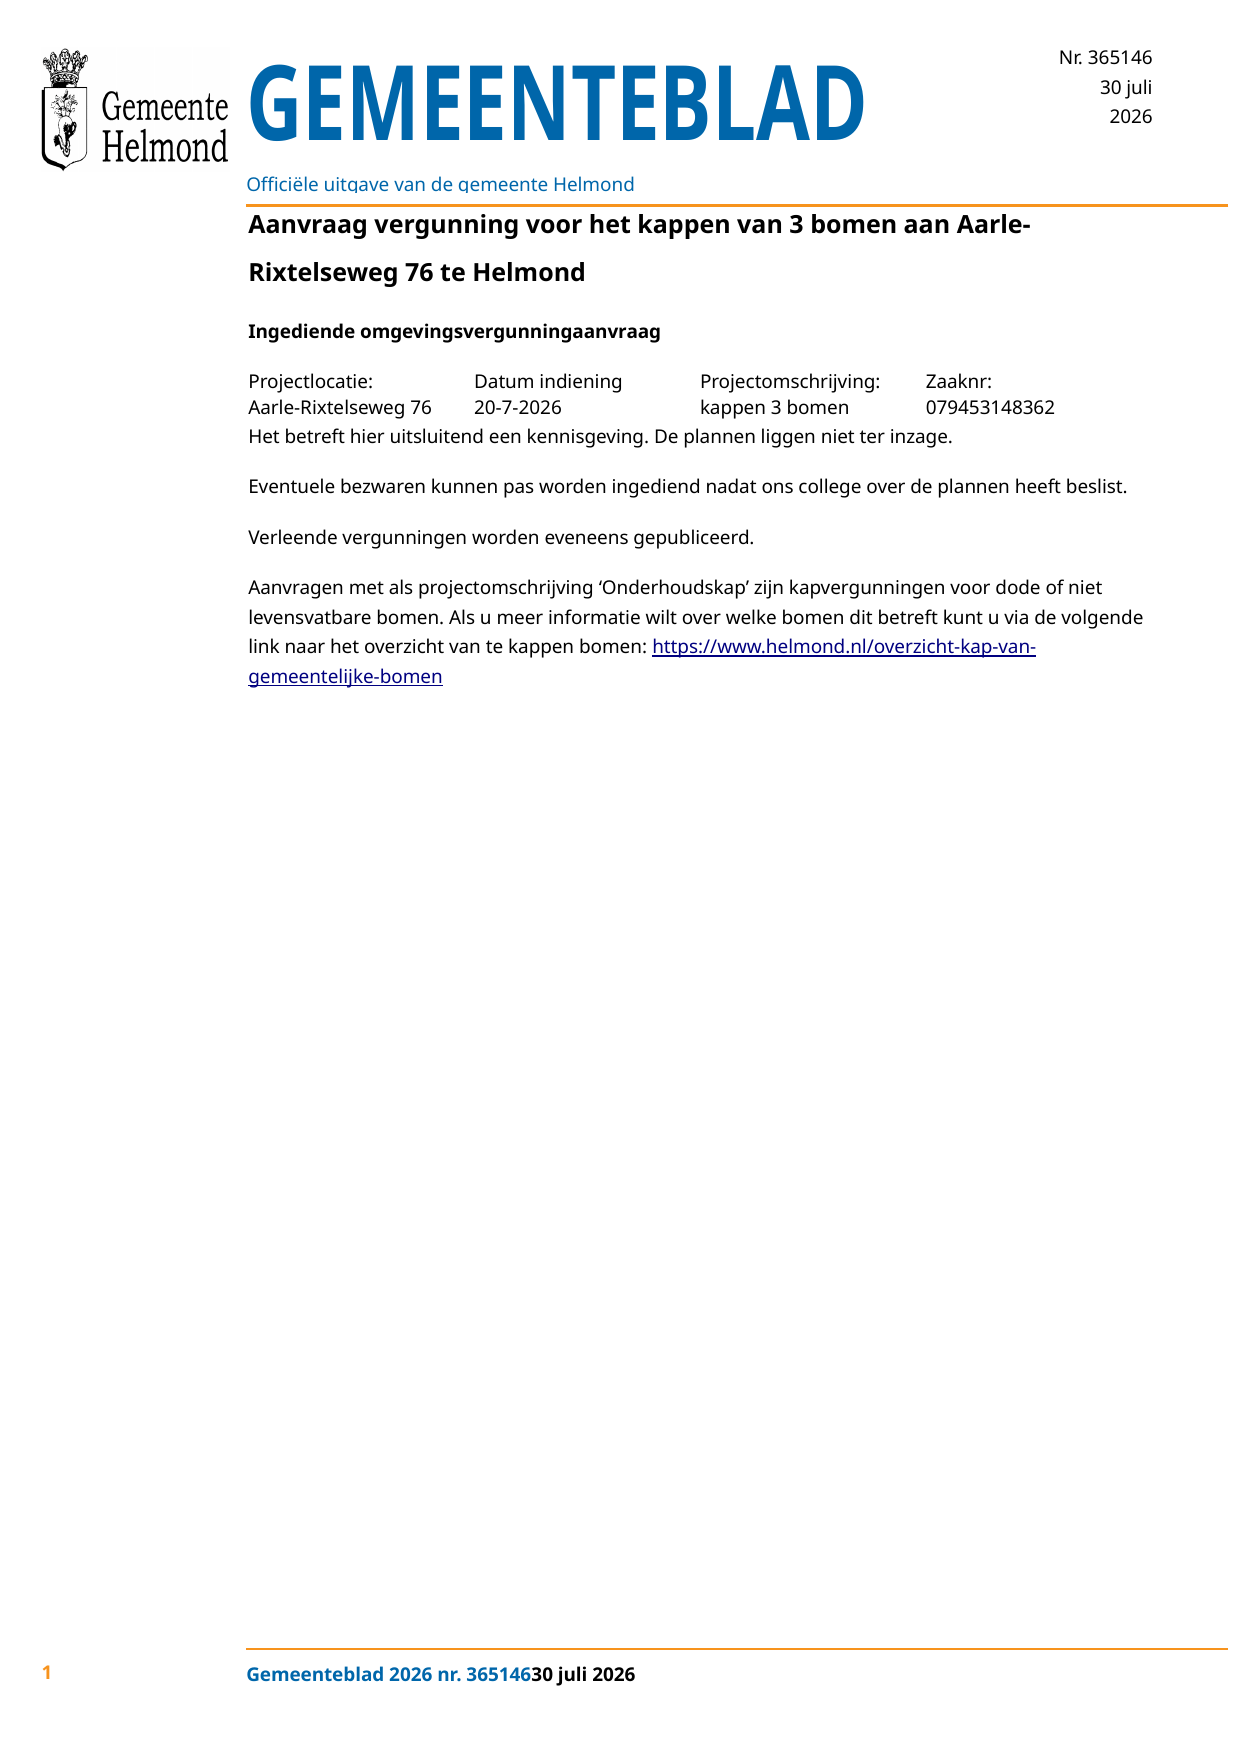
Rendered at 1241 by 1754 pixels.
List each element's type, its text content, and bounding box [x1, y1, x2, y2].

text Eventuele bezwaren kunnen pas worden ingediend nadat ons college over de plannen heeft beslist. [248, 473, 1152, 499]
text Ingediende omgevingsvergunningaanvraag [248, 318, 1152, 344]
picture [41, 47, 231, 172]
table_cell Aarle-Rixtelseweg 76 [248, 394, 474, 420]
text Het betreft hier uitsluitend een kennisgeving. De plannen liggen niet ter inzage. [248, 423, 1152, 449]
table_cell kappen 3 bomen [700, 394, 926, 420]
table_cell 079453148362 [926, 394, 1152, 420]
table_header Zaaknr: [926, 369, 1152, 394]
text Aanvraag vergunning voor het kappen van 3 bomen aan Aarle-Rixtelseweg 76 te Helmond [248, 207, 1152, 288]
table_header Projectomschrijving: [700, 369, 926, 394]
table_cell 20-7-2026 [474, 394, 700, 420]
table_header Projectlocatie: [248, 369, 474, 394]
text Verleende vergunningen worden eveneens gepubliceerd. [248, 524, 1152, 550]
table_header Datum indiening [474, 369, 700, 394]
text Aanvragen met als projectomschrijving ‘Onderhoudskap’ zijn kapvergunningen voor dode of niet levensvatbare bomen. Als u meer informatie wilt over welke bomen dit betreft kunt u via de volgende link naar het overzicht van te kappen bomen: https://www.helmond.nl/overzicht-kap-van-gemeentelijke-bomen [248, 574, 1152, 689]
